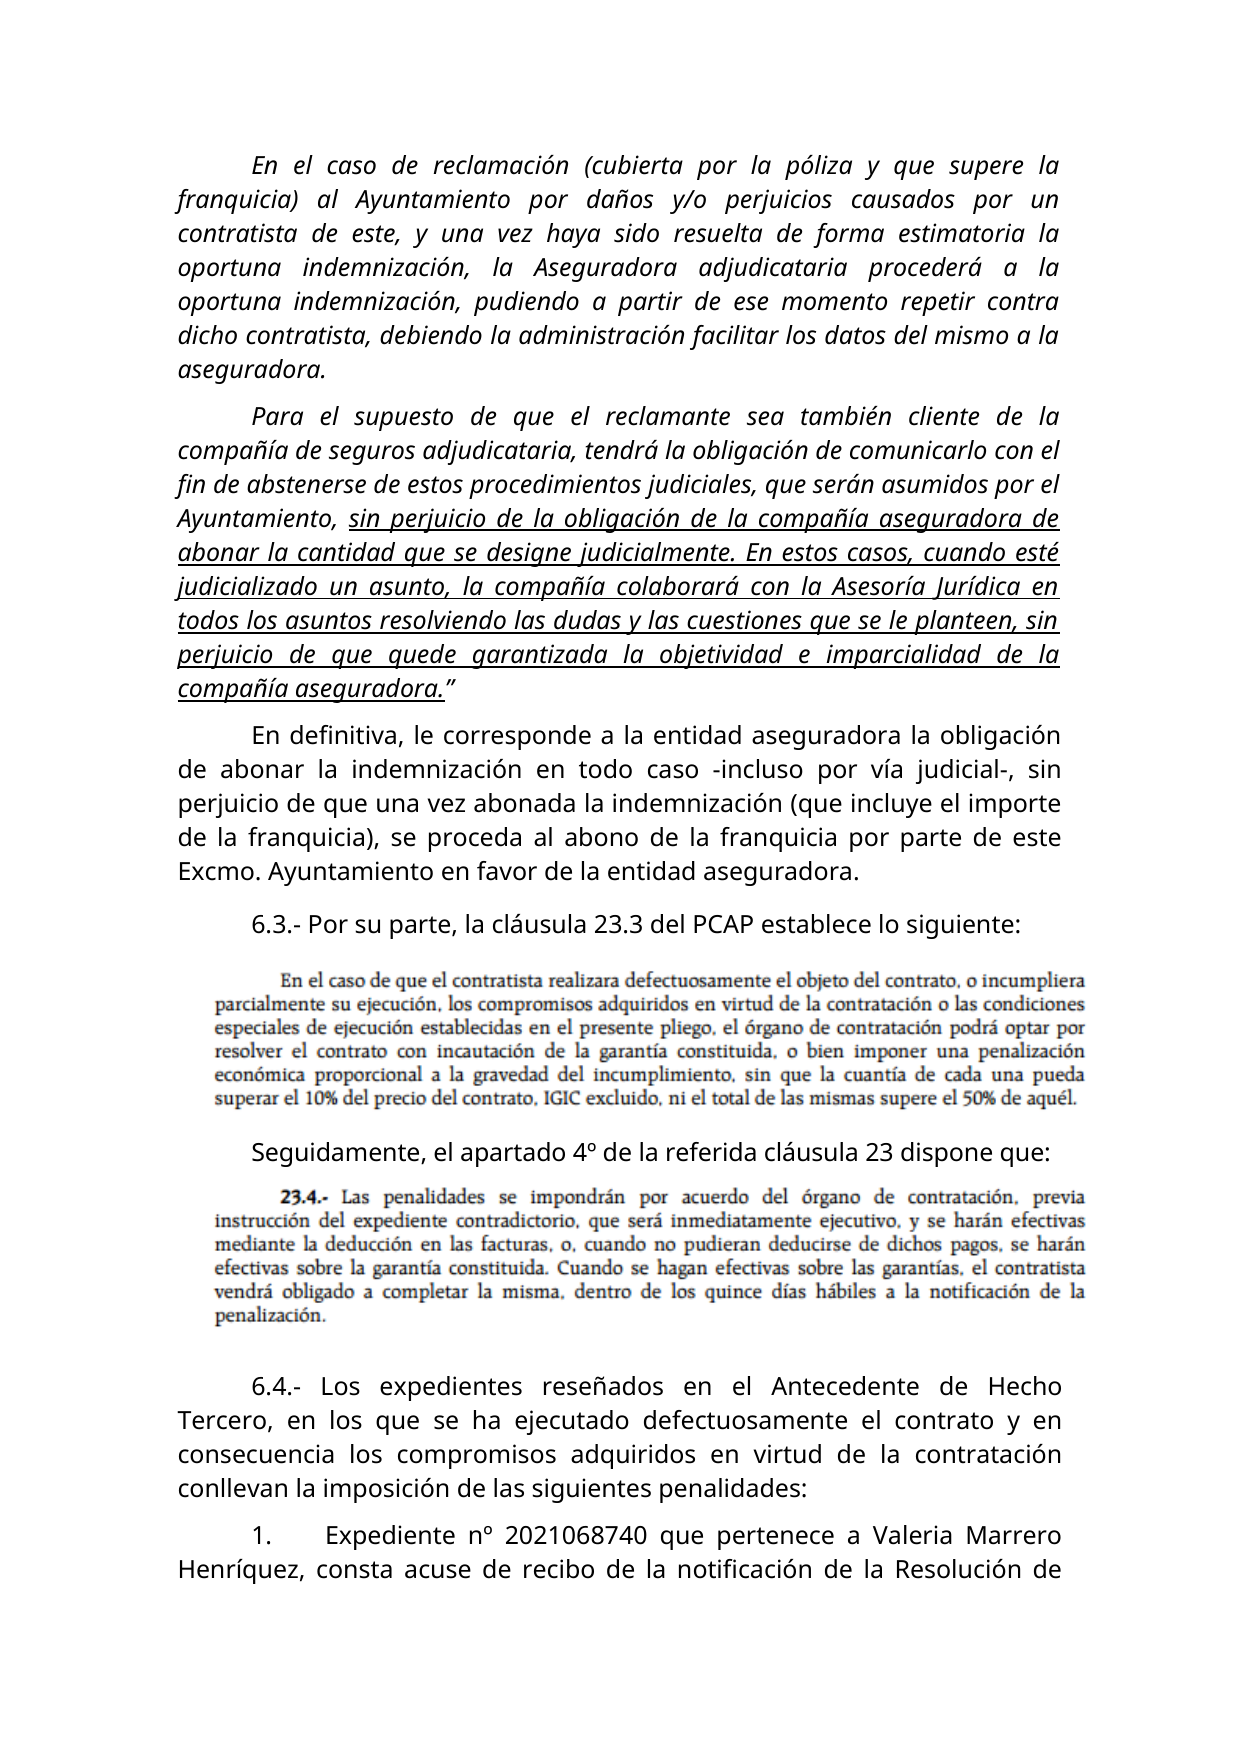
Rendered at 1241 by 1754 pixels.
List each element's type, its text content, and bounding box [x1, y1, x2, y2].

text En el caso de reclamación (cubierta por la póliza y que supere la franquicia) al Ayuntamiento por daños y/o perjuicios causados por un contratista de este, y una vez haya sido resuelta de forma estimatoria la oportuna indemnización, la Aseguradora adjudicataria procederá a la oportuna indemnización, pudiendo a partir de ese momento repetir contra dicho contratista, debiendo la administración facilitar los datos del mismo a la aseguradora. [177, 148, 1063, 386]
text Seguidamente, el apartado 4º de la referida cláusula 23 dispone que: [177, 1134, 1063, 1168]
text En definitiva, le corresponde a la entidad aseguradora la obligación de abonar la indemnización en todo caso -incluso por vía judicial-, sin perjuicio de que una vez abonada la indemnización (que incluye el importe de la franquicia), se proceda al abono de la franquicia por parte de este Excmo. Ayuntamiento en favor de la entidad aseguradora. [177, 718, 1063, 888]
text Para el supuesto de que el reclamante sea también cliente de la compañía de seguros adjudicataria, tendrá la obligación de comunicarlo con el fin de abstenerse de estos procedimientos judiciales, que serán asumidos por el Ayuntamiento, sin perjuicio de la obligación de la compañía aseguradora de abonar la cantidad que se designe judicialmente. En estos casos, cuando esté judicializado un asunto, la compañía colaborará con la Asesoría Jurídica en todos los asuntos resolviendo las dudas y las cuestiones que se le planteen, sin perjuicio de que quede garantizada la objetividad e imparcialidad de la compañía aseguradora.” [177, 398, 1063, 705]
text 6.3.- Por su parte, la cláusula 23.3 del PCAP establece lo siguiente: [177, 907, 1063, 941]
text 6.4.- Los expedientes reseñados en el Antecedente de Hecho Tercero, en los que se ha ejecutado defectuosamente el contrato y en consecuencia los compromisos adquiridos en virtud de la contratación conllevan la imposición de las siguientes penalidades: [177, 1368, 1063, 1505]
list Expediente nº 2021068740 que pertenece a Valeria Marrero Henríquez, consta acuse de recibo de la notificación de la Resolución de [177, 1517, 1063, 1585]
